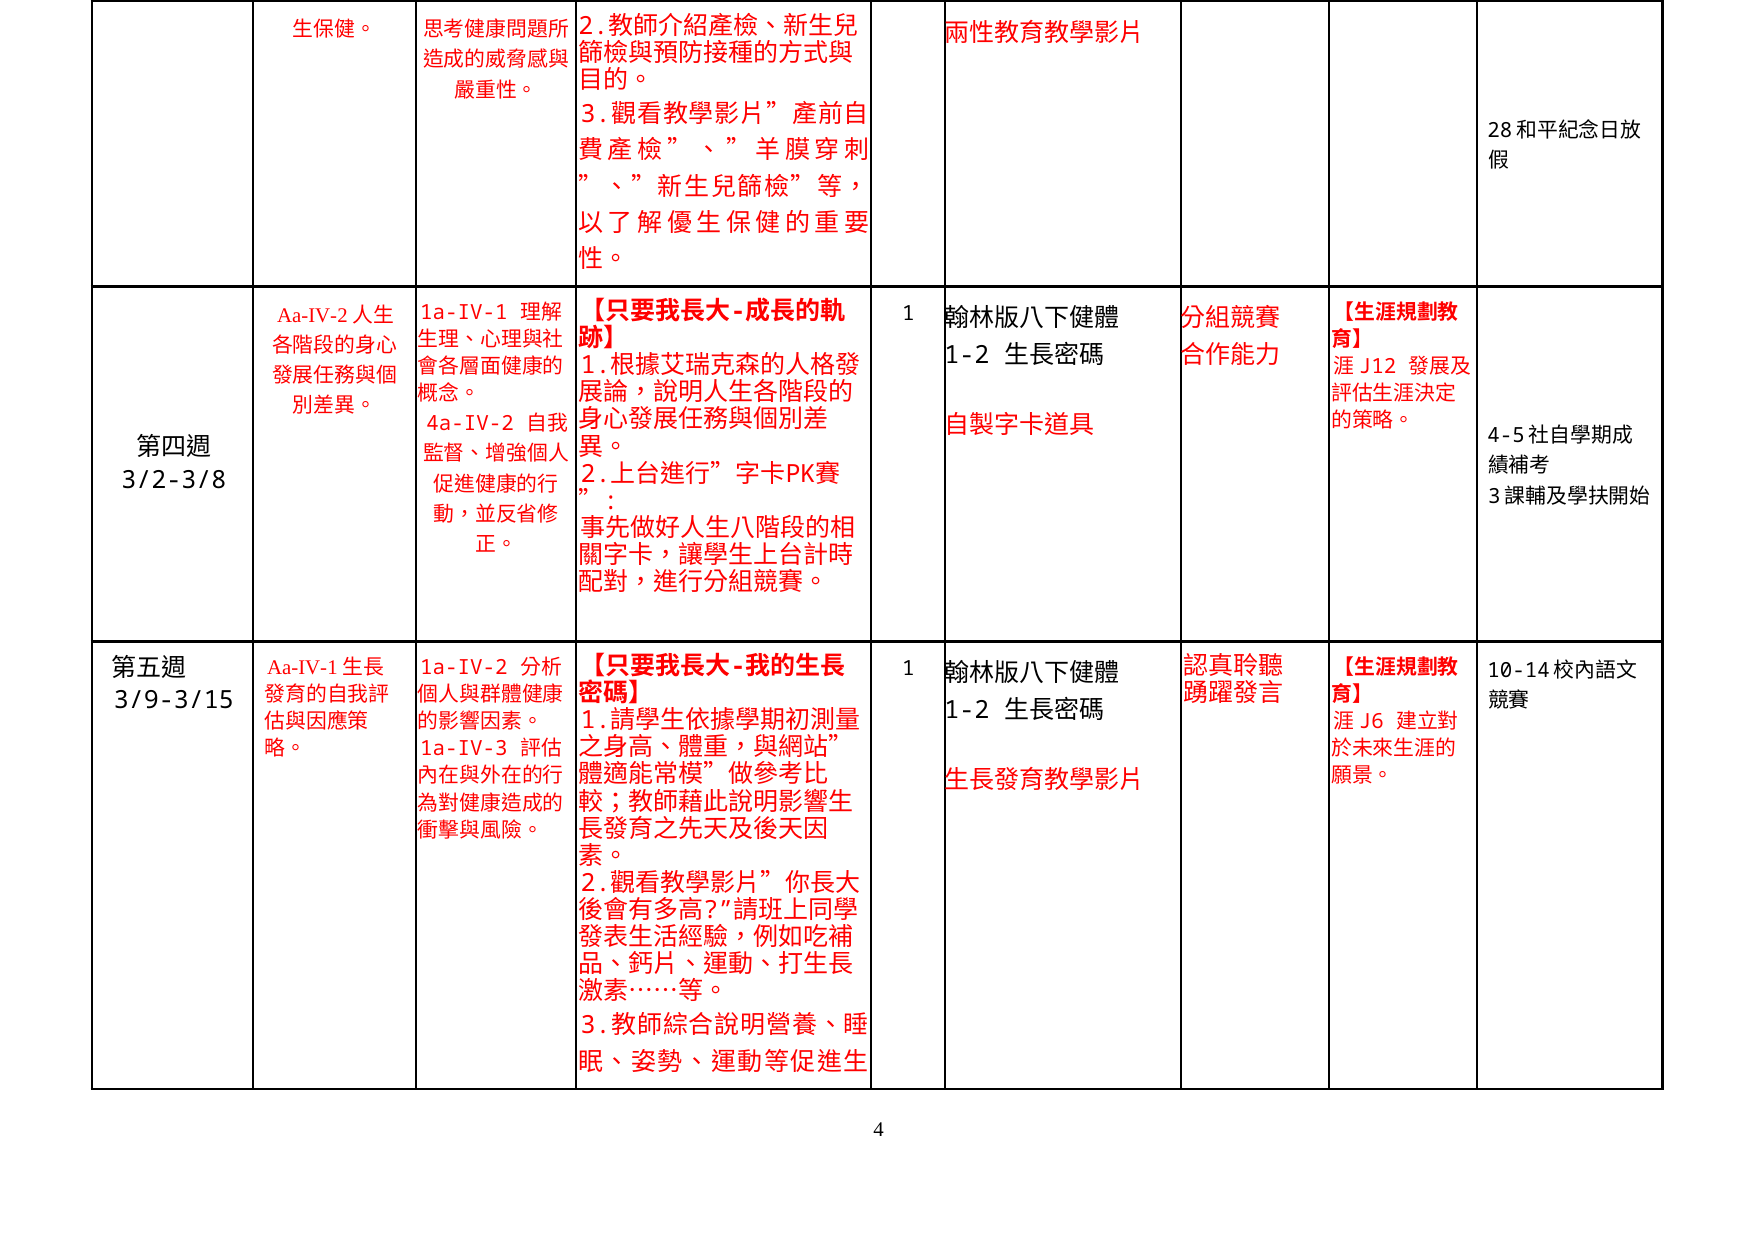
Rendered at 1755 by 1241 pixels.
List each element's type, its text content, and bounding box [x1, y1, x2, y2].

table_cell 【生涯規劃教育】 涯J6 建立對於未來生涯的願景。 [1330, 643, 1476, 1088]
table_cell 翰林版八下健體 1-2 生長密碼 生長發育教學影片 [946, 643, 1180, 1088]
table_cell 分組競賽 合作能力 [1182, 288, 1328, 640]
table_cell 【只要我長大-我的生長密碼】 1.請學生依據學期初測量之身高、體重，與網站”體適能常模”做參考比較；教師藉此說明影響生長發育之先天及後天因素。 2.觀看教學影片”你長大後會有多高?”請班上同學發表生活經驗，例如吃補品、鈣片、運動、打生長激素……等。 3.教師綜合說明營養、睡眠、姿勢、運動等促進生 [577, 643, 870, 1088]
table_cell 第四週 3/2-3/8 [93, 288, 252, 640]
table_cell [872, 2, 944, 285]
table_cell 翰林版八下健體 1-2 生長密碼 自製字卡道具 [946, 288, 1180, 640]
table_cell 兩性教育教學影片 [946, 2, 1180, 285]
table_cell 1 [872, 288, 944, 640]
table_cell 1 [872, 643, 944, 1088]
table_cell 4-5社自學期成績補考 3課輔及學扶開始 [1478, 288, 1661, 640]
table_cell 認真聆聽 踴躍發言 [1182, 643, 1328, 1088]
table_cell Aa-IV-2 人生各階段的身心發展任務與個別差異。 [254, 288, 415, 640]
table_cell 1a-IV-1 理解生理、心理與社會各層面健康的概念。 4a-IV-2 自我監督、增強個人促進健康的行動，並反省修正。 [417, 288, 575, 640]
table_cell 28和平紀念日放假 [1478, 2, 1661, 285]
table_cell 思考健康問題所造成的威脅感與嚴重性。 [417, 2, 575, 285]
table_cell [1330, 2, 1476, 285]
table_cell 生保健。 [254, 2, 415, 285]
table_cell [93, 2, 252, 285]
table_cell 1a-IV-2 分析個人與群體健康的影響因素。 1a-IV-3 評估內在與外在的行為對健康造成的衝擊與風險。 [417, 643, 575, 1088]
table_cell 10-14校內語文競賽 [1478, 643, 1661, 1088]
table_cell Aa-IV-1 生長發育的自我評估與因應策略。 [254, 643, 415, 1088]
table_cell [1182, 2, 1328, 285]
table_cell 【生涯規劃教育】 涯J12 發展及評估生涯決定的策略。 [1330, 288, 1476, 640]
table_cell 2.教師介紹產檢、新生兒篩檢與預防接種的方式與目的。 3.觀看教學影片”產前自費產檢”、”羊膜穿刺”、”新生兒篩檢”等，以了解優生保健的重要性。 [577, 2, 870, 285]
table_cell 【只要我長大-成長的軌跡】 1.根據艾瑞克森的人格發展論，說明人生各階段的身心發展任務與個別差異。 2.上台進行”字卡PK賽”: 事先做好人生八階段的相關字卡，讓學生上台計時配對，進行分組競賽。 [577, 288, 870, 640]
table_cell 第五週 3/9-3/15 [93, 643, 252, 1088]
